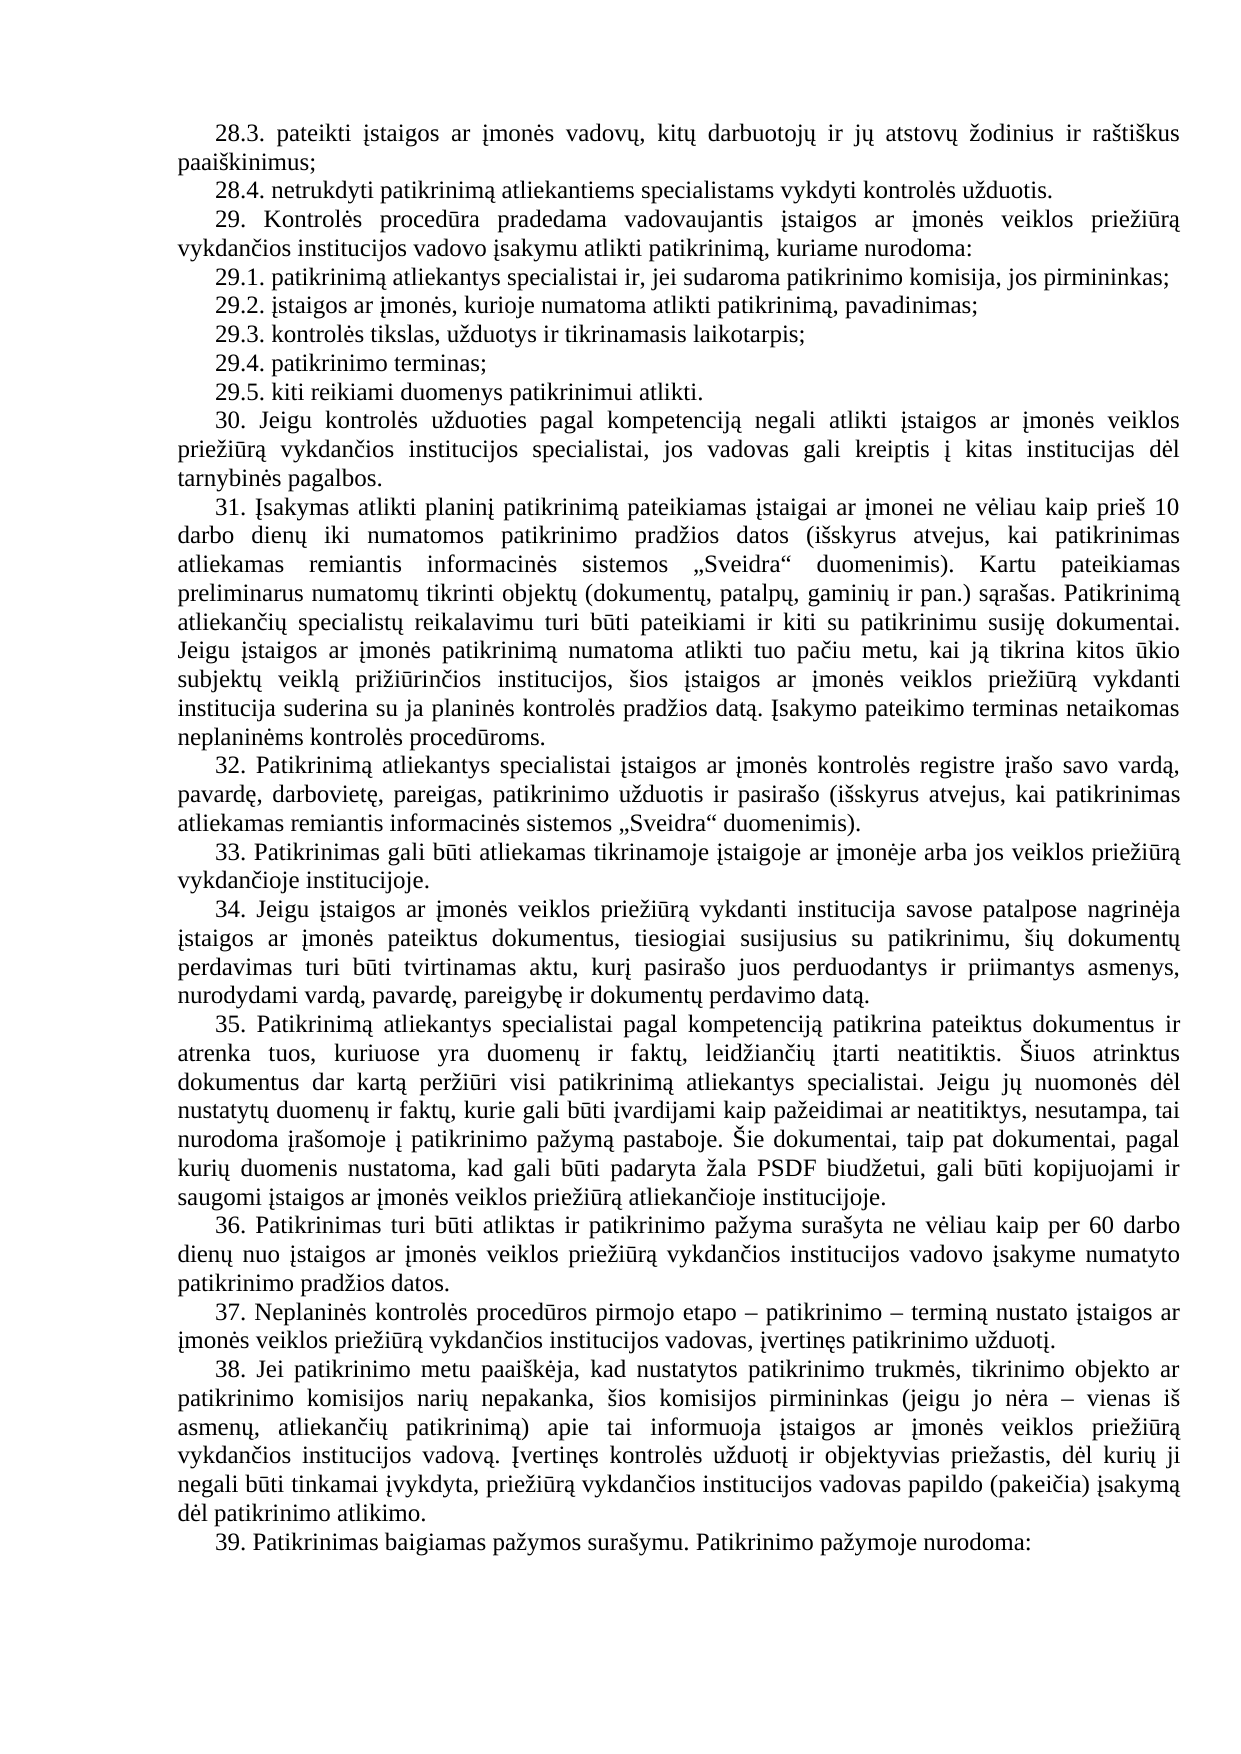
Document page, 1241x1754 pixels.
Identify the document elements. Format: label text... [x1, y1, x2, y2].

text 35. Patikrinimą atliekantys specialistai pagal kompetenciją patikrina pateiktus dokumentus ir atrenka tuos, kuriuose yra duomenų ir faktų, leidžiančių įtarti neatitiktis. Šiuos atrinktus dokumentus dar kartą peržiūri visi patikrinimą atliekantys specialistai. Jeigu jų nuomonės dėl nustatytų duomenų ir faktų, kurie gali būti įvardijami kaip pažeidimai ar neatitiktys, nesutampa, tai nurodoma įrašomoje į patikrinimo pažymą pastaboje. Šie dokumentai, taip pat dokumentai, pagal kurių duomenis nustatoma, kad gali būti padaryta žala PSDF biudžetui, gali būti kopijuojami ir saugomi įstaigos ar įmonės veiklos priežiūrą atliekančioje institucijoje. [177, 1009, 1181, 1211]
text 34. Jeigu įstaigos ar įmonės veiklos priežiūrą vykdanti institucija savose patalpose nagrinėja įstaigos ar įmonės pateiktus dokumentus, tiesiogiai susijusius su patikrinimu, šių dokumentų perdavimas turi būti tvirtinamas aktu, kurį pasirašo juos perduodantys ir priimantys asmenys, nurodydami vardą, pavardę, pareigybę ir dokumentų perdavimo datą. [177, 894, 1181, 1009]
text 33. Patikrinimas gali būti atliekamas tikrinamoje įstaigoje ar įmonėje arba jos veiklos priežiūrą vykdančioje institucijoje. [177, 837, 1181, 894]
text 31. Įsakymas atlikti planinį patikrinimą pateikiamas įstaigai ar įmonei ne vėliau kaip prieš 10 darbo dienų iki numatomos patikrinimo pradžios datos (išskyrus atvejus, kai patikrinimas atliekamas remiantis informacinės sistemos „Sveidra“ duomenimis). Kartu pateikiamas preliminarus numatomų tikrinti objektų (dokumentų, patalpų, gaminių ir pan.) sąrašas. Patikrinimą atliekančių specialistų reikalavimu turi būti pateikiami ir kiti su patikrinimu susiję dokumentai. Jeigu įstaigos ar įmonės patikrinimą numatoma atlikti tuo pačiu metu, kai ją tikrina kitos ūkio subjektų veiklą prižiūrinčios institucijos, šios įstaigos ar įmonės veiklos priežiūrą vykdanti institucija suderina su ja planinės kontrolės pradžios datą. Įsakymo pateikimo terminas netaikomas neplaninėms kontrolės procedūroms. [177, 492, 1181, 751]
text 37. Neplaninės kontrolės procedūros pirmojo etapo – patikrinimo – terminą nustato įstaigos ar įmonės veiklos priežiūrą vykdančios institucijos vadovas, įvertinęs patikrinimo užduotį. [177, 1297, 1181, 1354]
text 28.3. pateikti įstaigos ar įmonės vadovų, kitų darbuotojų ir jų atstovų žodinius ir raštiškus paaiškinimus; [177, 118, 1181, 176]
text 38. Jei patikrinimo metu paaiškėja, kad nustatytos patikrinimo trukmės, tikrinimo objekto ar patikrinimo komisijos narių nepakanka, šios komisijos pirmininkas (jeigu jo nėra – vienas iš asmenų, atliekančių patikrinimą) apie tai informuoja įstaigos ar įmonės veiklos priežiūrą vykdančios institucijos vadovą. Įvertinęs kontrolės užduotį ir objektyvias priežastis, dėl kurių ji negali būti tinkamai įvykdyta, priežiūrą vykdančios institucijos vadovas papildo (pakeičia) įsakymą dėl patikrinimo atlikimo. [177, 1354, 1181, 1527]
text 28.4. netrukdyti patikrinimą atliekantiems specialistams vykdyti kontrolės užduotis. [177, 176, 1181, 204]
text 39. Patikrinimas baigiamas pažymos surašymu. Patikrinimo pažymoje nurodoma: [177, 1527, 1181, 1556]
text 29. Kontrolės procedūra pradedama vadovaujantis įstaigos ar įmonės veiklos priežiūrą vykdančios institucijos vadovo įsakymu atlikti patikrinimą, kuriame nurodoma: [177, 204, 1181, 262]
text 30. Jeigu kontrolės užduoties pagal kompetenciją negali atlikti įstaigos ar įmonės veiklos priežiūrą vykdančios institucijos specialistai, jos vadovas gali kreiptis į kitas institucijas dėl tarnybinės pagalbos. [177, 406, 1181, 492]
text 29.3. kontrolės tikslas, užduotys ir tikrinamasis laikotarpis; [177, 319, 1181, 348]
text 29.1. patikrinimą atliekantys specialistai ir, jei sudaroma patikrinimo komisija, jos pirmininkas; [177, 262, 1181, 291]
text 32. Patikrinimą atliekantys specialistai įstaigos ar įmonės kontrolės registre įrašo savo vardą, pavardę, darbovietę, pareigas, patikrinimo užduotis ir pasirašo (išskyrus atvejus, kai patikrinimas atliekamas remiantis informacinės sistemos „Sveidra“ duomenimis). [177, 751, 1181, 837]
text 29.2. įstaigos ar įmonės, kurioje numatoma atlikti patikrinimą, pavadinimas; [177, 291, 1181, 319]
text 36. Patikrinimas turi būti atliktas ir patikrinimo pažyma surašyta ne vėliau kaip per 60 darbo dienų nuo įstaigos ar įmonės veiklos priežiūrą vykdančios institucijos vadovo įsakyme numatyto patikrinimo pradžios datos. [177, 1211, 1181, 1297]
text 29.4. patikrinimo terminas; [177, 348, 1181, 377]
text 29.5. kiti reikiami duomenys patikrinimui atlikti. [177, 377, 1181, 406]
